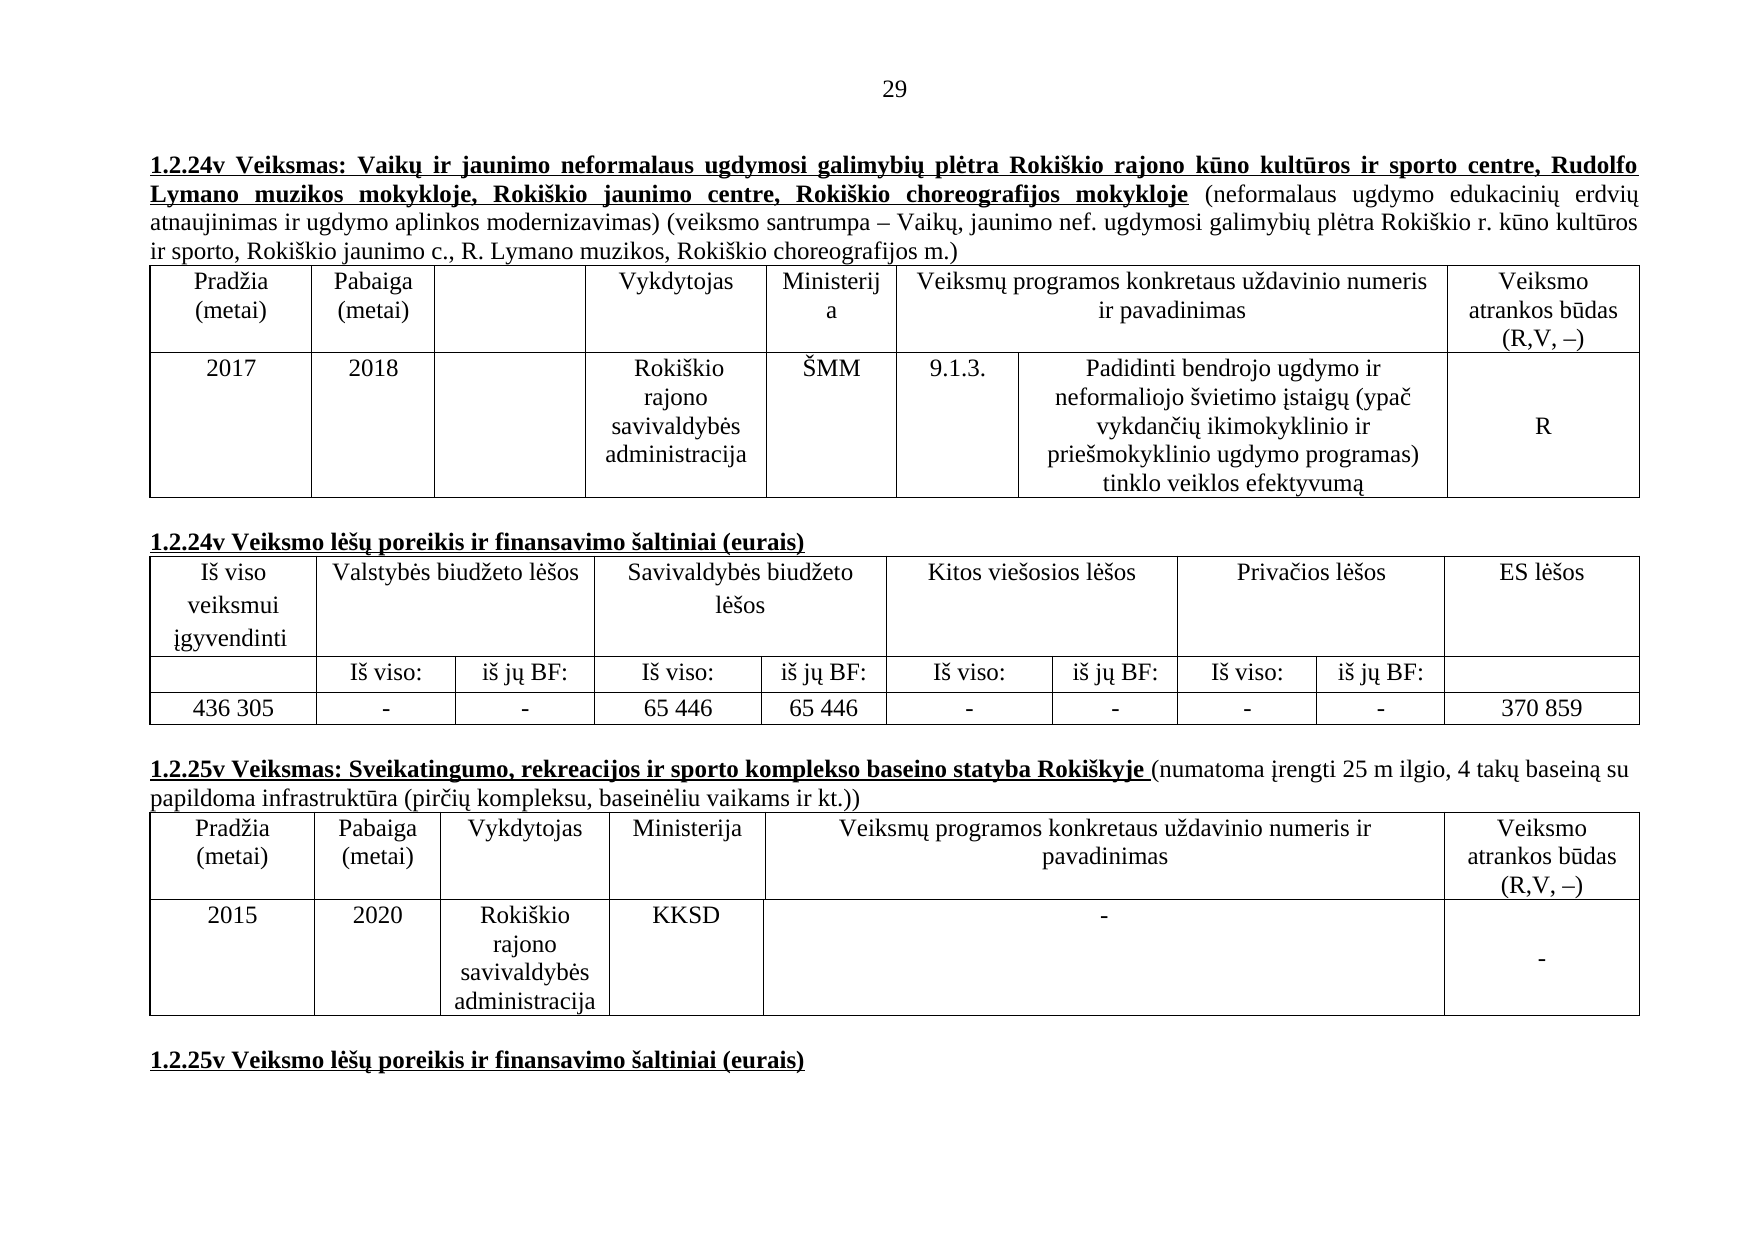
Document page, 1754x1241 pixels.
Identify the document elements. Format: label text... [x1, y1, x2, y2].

table_cell Iš viso: [1178, 657, 1316, 692]
table_cell 9.1.3. [897, 353, 1018, 497]
table_cell Iš viso: [317, 657, 455, 692]
text 1.2.24v Veiksmas: Vaikų ir jaunimo neformalaus ugdymosi galimybių plėtra Rokiškio rajono kūno kultūros ir sporto centre, Rudolfo [150, 150, 1639, 175]
table_cell iš jų BF: [1317, 657, 1444, 692]
table_cell 2020 [315, 900, 440, 1015]
table_cell [435, 353, 585, 497]
table_cell 2017 [151, 353, 311, 497]
table_cell - [1317, 693, 1444, 724]
table_header Pradžia (metai) [151, 813, 314, 899]
table_cell 65 446 [762, 693, 886, 724]
table_cell iš jų BF: [762, 657, 886, 692]
table_header Iš viso veiksmui įgyvendinti [151, 557, 316, 656]
table_cell - [456, 693, 594, 724]
table_cell - [1445, 900, 1639, 1015]
table_header Pradžia (metai) [151, 266, 311, 352]
table_header Vykdytojas [441, 813, 609, 899]
table_cell - [1178, 693, 1316, 724]
table_cell Iš viso: [887, 657, 1052, 692]
table_cell iš jų BF: [1053, 657, 1177, 692]
table_cell iš jų BF: [456, 657, 594, 692]
table_cell - [317, 693, 455, 724]
table_header Pabaiga (metai) [315, 813, 440, 899]
table_cell R [1448, 353, 1639, 497]
table_cell ŠMM [767, 353, 896, 497]
table_cell [1445, 657, 1639, 692]
table_header ES lėšos [1445, 557, 1639, 656]
table_cell 2015 [151, 900, 314, 1015]
table_cell [151, 657, 316, 692]
text 1.2.25v Veiksmas: Sveikatingumo, rekreacijos ir sporto komplekso baseino statyba Rokiškyje (numatoma įrengti 25 m ilgio, 4 takų baseiną su papildoma infrastruktūra (pirčių kompleksu, baseinėliu vaikams ir kt.)) [150, 754, 1639, 812]
table_cell KKSD [610, 900, 763, 1015]
table_cell 65 446 [595, 693, 761, 724]
table_header Pabaiga (metai) [312, 266, 434, 352]
table_cell 436 305 [151, 693, 316, 724]
table_cell - [887, 693, 1052, 724]
table_header Valstybės biudžeto lėšos [317, 557, 594, 656]
table_header Veiksmų programos konkretaus uždavinio numeris ir pavadinimas [897, 266, 1447, 352]
table_header Privačios lėšos [1178, 557, 1444, 656]
table_cell 2018 [312, 353, 434, 497]
text 1.2.25v Veiksmo lėšų poreikis ir finansavimo šaltiniai (eurais) [150, 1045, 1639, 1073]
table_header Veiksmų programos konkretaus uždavinio numeris ir pavadinimas [766, 813, 1444, 899]
table_cell Iš viso: [595, 657, 761, 692]
table_cell 370 859 [1445, 693, 1639, 724]
table_cell Rokiškio rajono savivaldybės administracija [586, 353, 766, 497]
table_header Ministerija [610, 813, 765, 899]
table_cell - [1053, 693, 1177, 724]
table_header Savivaldybės biudžeto lėšos [595, 557, 886, 656]
table_header Kitos viešosios lėšos [887, 557, 1177, 656]
table_header Veiksmo atrankos būdas (R,V, –) [1448, 266, 1639, 352]
table_header [435, 266, 585, 352]
text 1.2.24v Veiksmo lėšų poreikis ir finansavimo šaltiniai (eurais) [150, 527, 1639, 556]
table_header Vykdytojas [586, 266, 766, 352]
table_cell Rokiškio rajono savivaldybės administracija [441, 900, 609, 1015]
table_cell - [764, 900, 1444, 1015]
table_cell Padidinti bendrojo ugdymo ir neformaliojo švietimo įstaigų (ypač vykdančių ikimokyklinio ir priešmokyklinio ugdymo programas) tinklo veiklos efektyvumą [1019, 353, 1447, 497]
table_header Ministerija [767, 266, 896, 352]
text Lymano muzikos mokykloje, Rokiškio jaunimo centre, Rokiškio choreografijos mokykloje (neformalaus ugdymo edukacinių erdvių atnaujinimas ir ugdymo aplinkos modernizavimas) (veiksmo santrumpa – Vaikų, jaunimo nef. ugdymosi galimybių plėtra Rokiškio r. kūno kultūros ir sporto, Rokiškio jaunimo c., R. Lymano muzikos, Rokiškio choreografijos m.) [150, 176, 1639, 265]
table_header Veiksmo atrankos būdas (R,V, –) [1445, 813, 1639, 899]
